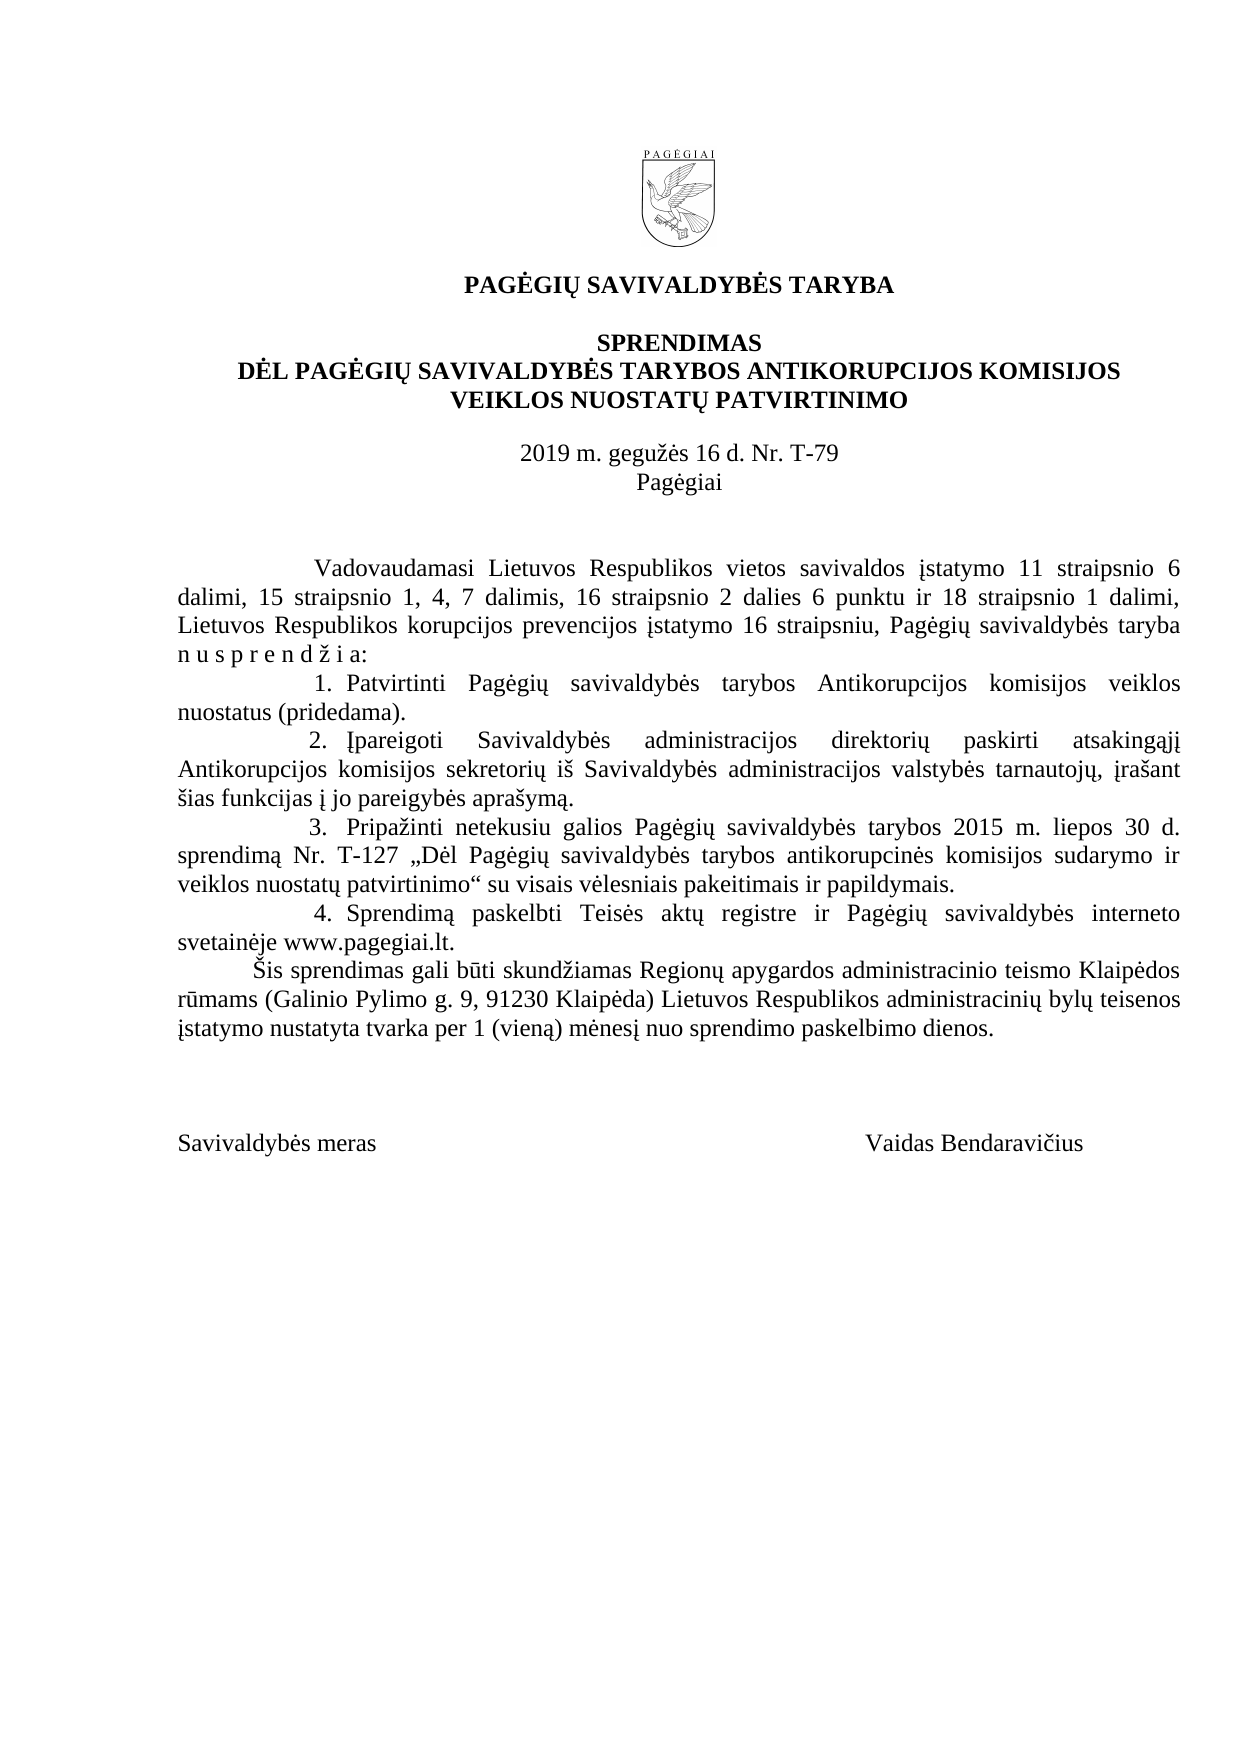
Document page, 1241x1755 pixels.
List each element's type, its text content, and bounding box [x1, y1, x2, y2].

text 2. Įpareigoti Savivaldybės administracijos direktorių paskirti atsakingąjį Antikorupcijos komisijos sekretorių iš Savivaldybės administracijos valstybės tarnautojų, įrašant šias funkcijas į jo pareigybės aprašymą. [177, 726, 1181, 812]
text Vadovaudamasi Lietuvos Respublikos vietos savivaldos įstatymo 11 straipsnio 6 dalimi, 15 straipsnio 1, 4, 7 dalimis, 16 straipsnio 2 dalies 6 punktu ir 18 straipsnio 1 dalimi, Lietuvos Respublikos korupcijos prevencijos įstatymo 16 straipsniu, Pagėgių savivaldybės taryba n u s p r e n d ž i a: [177, 553, 1181, 668]
text Šis sprendimas gali būti skundžiamas Regionų apygardos administracinio teismo Klaipėdos rūmams (Galinio Pylimo g. 9, 91230 Klaipėda) Lietuvos Respublikos administracinių bylų teisenos įstatymo nustatyta tvarka per 1 (vieną) mėnesį nuo sprendimo paskelbimo dienos. [177, 956, 1181, 1042]
text 1. Patvirtinti Pagėgių savivaldybės tarybos Antikorupcijos komisijos veiklos nuostatus (pridedama). [177, 668, 1181, 726]
text 2019 m. gegužės 16 d. Nr. T-79 [177, 438, 1181, 467]
text Pagėgių savivaldybės taryba [177, 270, 1181, 299]
text Pagėgiai [177, 467, 1181, 496]
text 3. Pripažinti netekusiu galios Pagėgių savivaldybės tarybos 2015 m. liepos 30 d. sprendimą Nr. T-127 „Dėl Pagėgių savivaldybės tarybos antikorupcinės komisijos sudarymo ir veiklos nuostatų patvirtinimo“ su visais vėlesniais pakeitimais ir papildymais. [177, 812, 1181, 898]
text SPRENDIMAS [177, 328, 1181, 356]
text Savivaldybės meras Vaidas Bendaravičius [177, 1128, 1181, 1157]
text 4. Sprendimą paskelbti Teisės aktų registre ir Pagėgių savivaldybės interneto svetainėje www.pagegiai.lt. [177, 898, 1181, 956]
text dėl PAGĖGIŲ SAVIVALDYBĖS tarybos ANTIKORUPCIJOS komisijos veiklos nuostatų patvirtinimo [177, 356, 1181, 414]
